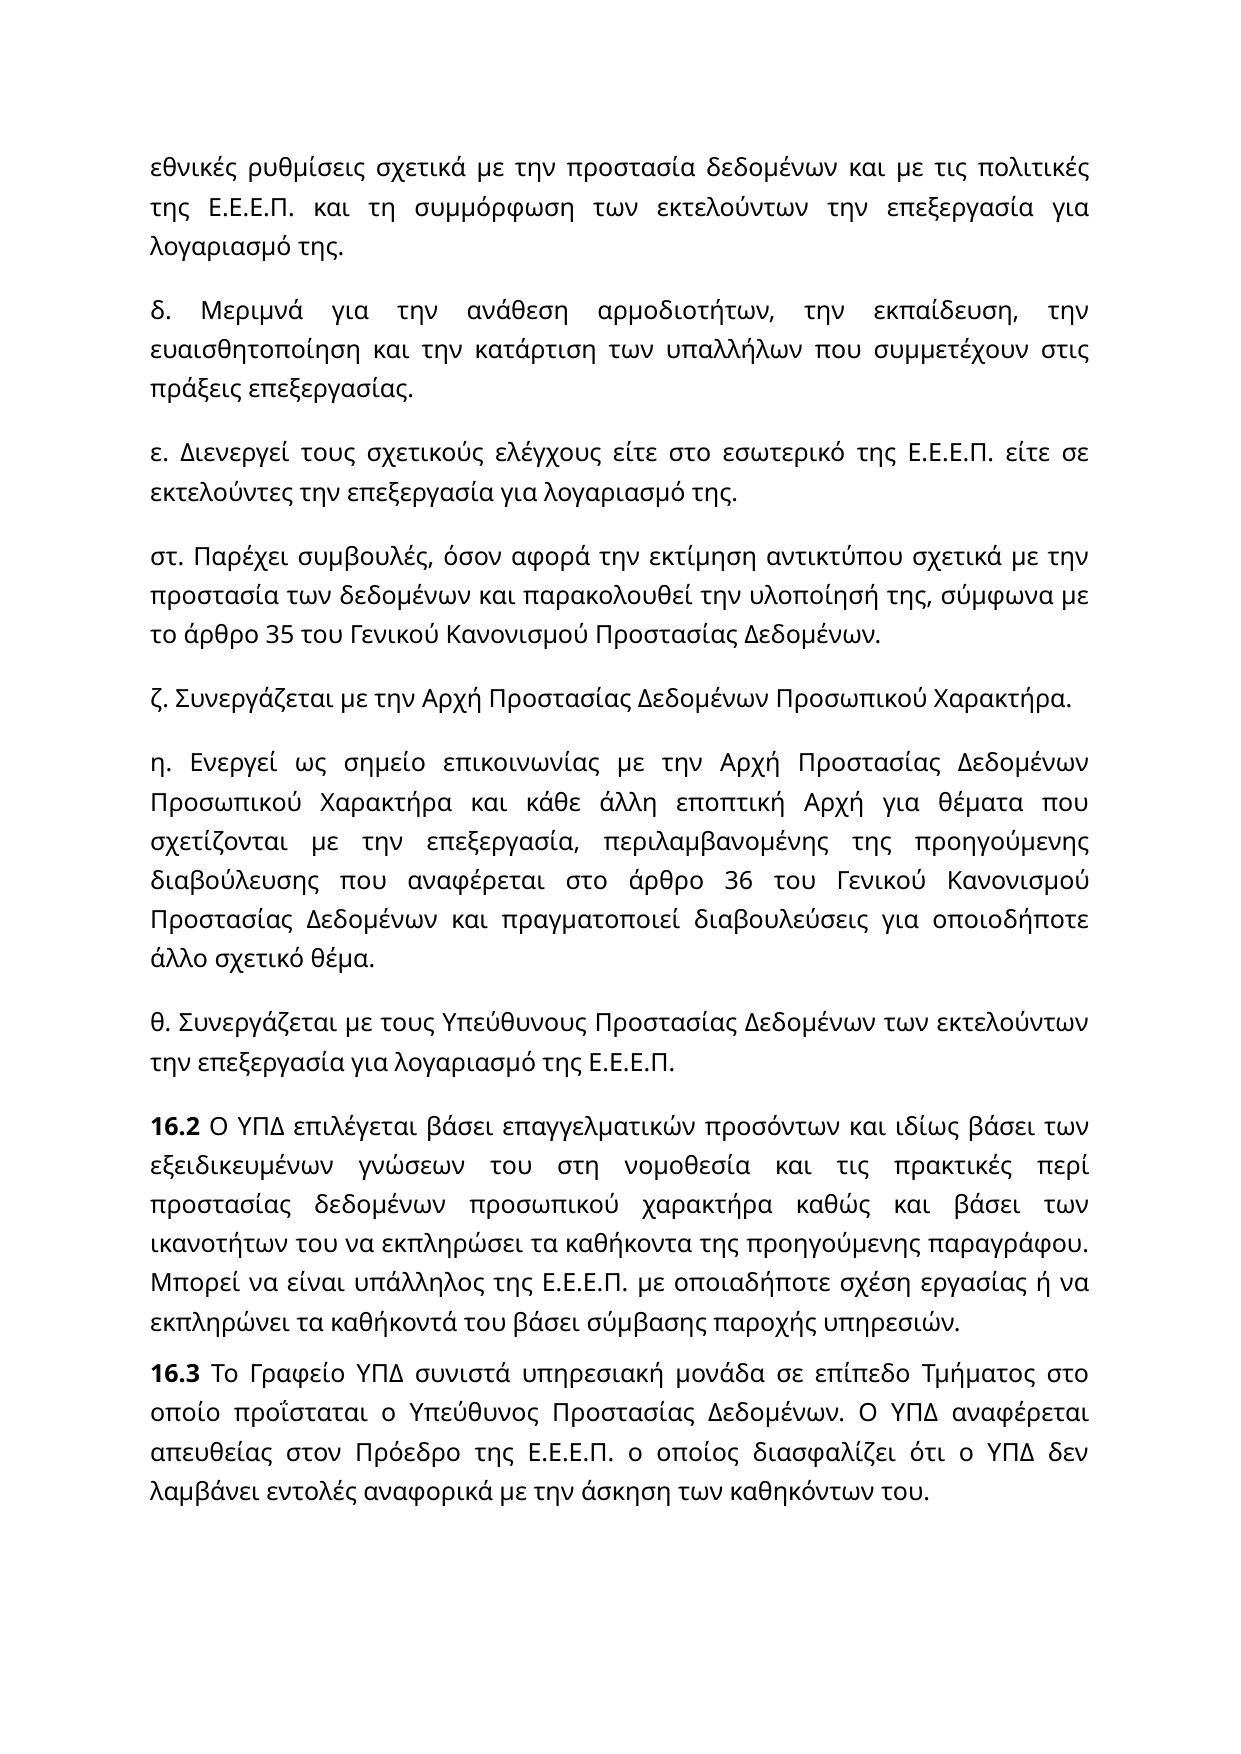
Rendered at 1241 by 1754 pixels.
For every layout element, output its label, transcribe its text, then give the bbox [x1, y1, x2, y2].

text 16.2 Ο ΥΠΔ επιλέγεται βάσει επαγγελματικών προσόντων και ιδίως βάσει των εξειδικευμένων γνώσεων του στη νομοθεσία και τις πρακτικές περί προστασίας δεδομένων προσωπικού χαρακτήρα καθώς και βάσει των ικανοτήτων του να εκπληρώσει τα καθήκοντα της προηγούμενης παραγράφου. Μπορεί να είναι υπάλληλος της Ε.Ε.Ε.Π. με οποιαδήποτε σχέση εργασίας ή να εκπληρώνει τα καθήκοντά του βάσει σύμβασης παροχής υπηρεσιών. [150, 1108, 1090, 1338]
text η. Ενεργεί ως σημείο επικοινωνίας με την Αρχή Προστασίας Δεδομένων Προσωπικού Χαρακτήρα και κάθε άλλη εποπτική Αρχή για θέματα που σχετίζονται με την επεξεργασία, περιλαμβανομένης της προηγούμενης διαβούλευσης που αναφέρεται στο άρθρο 36 του Γενικού Κανονισμού Προστασίας Δεδομένων και πραγματοποιεί διαβουλεύσεις για οποιοδήποτε άλλο σχετικό θέμα. [150, 745, 1090, 975]
text ζ. Συνεργάζεται με την Αρχή Προστασίας Δεδομένων Προσωπικού Χαρακτήρα. [150, 681, 1090, 715]
text εθνικές ρυθμίσεις σχετικά με την προστασία δεδομένων και με τις πολιτικές της Ε.Ε.Ε.Π. και τη συμμόρφωση των εκτελούντων την επεξεργασία για λογαριασμό της. [150, 150, 1090, 262]
text 16.3 Το Γραφείο ΥΠΔ συνιστά υπηρεσιακή μονάδα σε επίπεδο Τμήματος στο οποίο προΐσταται ο Υπεύθυνος Προστασίας Δεδομένων. Ο ΥΠΔ αναφέρεται απευθείας στον Πρόεδρο της Ε.Ε.Ε.Π. ο οποίος διασφαλίζει ότι ο ΥΠΔ δεν λαμβάνει εντολές αναφορικά με την άσκηση των καθηκόντων του. [150, 1356, 1090, 1507]
text ε. Διενεργεί τους σχετικούς ελέγχους είτε στο εσωτερικό της Ε.Ε.Ε.Π. είτε σε εκτελούντες την επεξεργασία για λογαριασμό της. [150, 435, 1090, 508]
text δ. Μεριμνά για την ανάθεση αρμοδιοτήτων, την εκπαίδευση, την ευαισθητοποίηση και την κατάρτιση των υπαλλήλων που συμμετέχουν στις πράξεις επεξεργασίας. [150, 292, 1090, 405]
text θ. Συνεργάζεται με τους Υπεύθυνους Προστασίας Δεδομένων των εκτελούντων την επεξεργασία για λογαριασμό της Ε.Ε.Ε.Π. [150, 1005, 1090, 1078]
text στ. Παρέχει συμβουλές, όσον αφορά την εκτίμηση αντικτύπου σχετικά με την προστασία των δεδομένων και παρακολουθεί την υλοποίησή της, σύμφωνα με το άρθρο 35 του Γενικού Κανονισμού Προστασίας Δεδομένων. [150, 538, 1090, 651]
